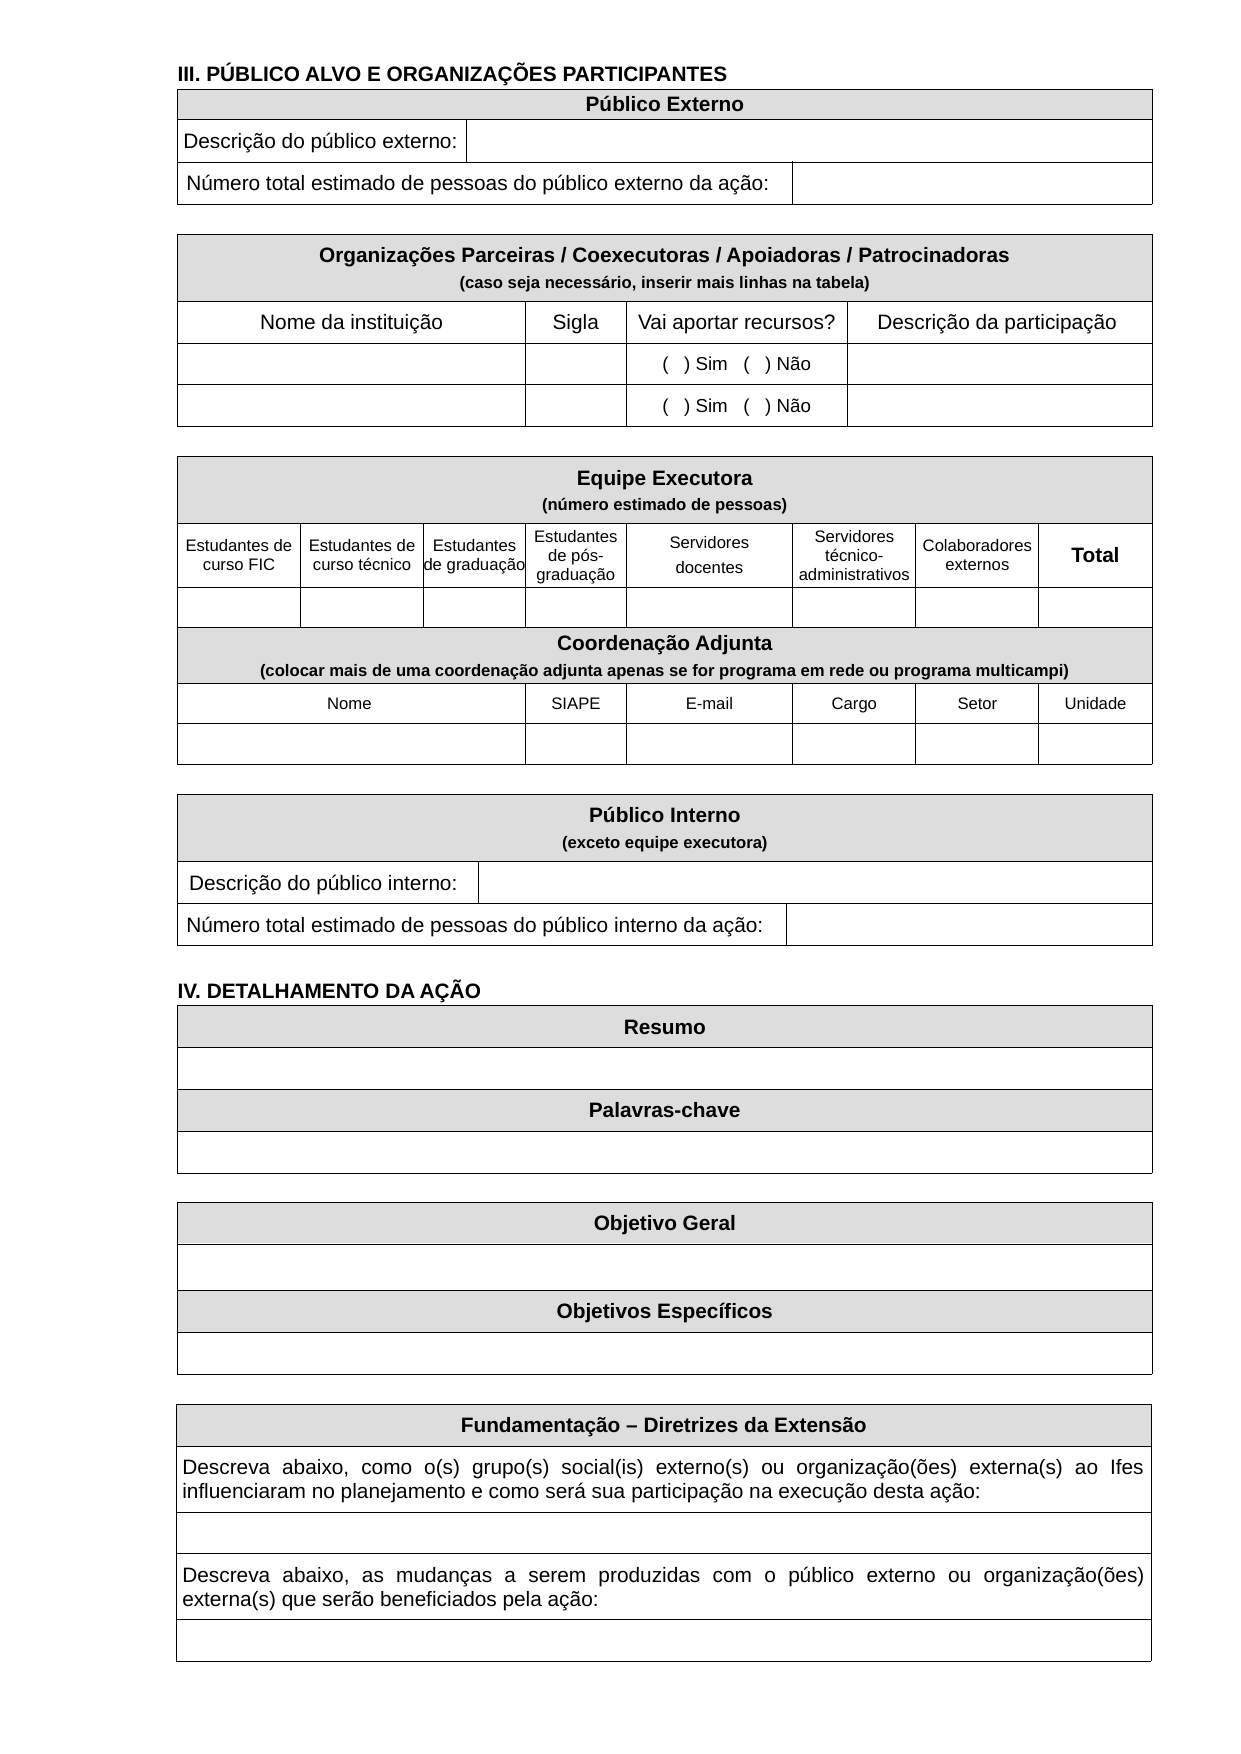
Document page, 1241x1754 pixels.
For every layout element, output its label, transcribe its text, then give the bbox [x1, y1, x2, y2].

table_cell [916, 724, 1038, 763]
table_cell [467, 120, 1152, 161]
table_cell [178, 588, 300, 627]
table_cell Número total estimado de pessoas do público externo da ação: [178, 163, 792, 203]
table_header Objetivo Geral [178, 1203, 1152, 1243]
table_cell Estudantes de graduação [424, 524, 525, 587]
table_cell [177, 1620, 1151, 1661]
table_cell Palavras-chave [178, 1090, 1152, 1131]
table_cell Número total estimado de pessoas do público interno da ação: [178, 904, 786, 945]
table_cell Total [1039, 524, 1152, 587]
table_cell [848, 385, 1152, 426]
table_cell Nome [178, 684, 525, 723]
table_cell [526, 588, 626, 627]
table_header Organizações Parceiras / Coexecutoras / Apoiadoras / Patrocinadoras (caso seja necessário, inserir mais linhas na tabela) [178, 235, 1152, 301]
table_cell [178, 344, 525, 384]
table_header Público Interno (exceto equipe executora) [178, 795, 1152, 861]
table_header Fundamentação – Diretrizes da Extensão [177, 1405, 1151, 1446]
table_cell [178, 1245, 1152, 1290]
table_header Resumo [178, 1006, 1152, 1047]
table_cell [178, 1048, 1152, 1089]
table_cell Servidores docentes [627, 524, 792, 587]
table_cell [178, 724, 525, 763]
table_cell [916, 588, 1038, 627]
table_cell Sigla [526, 302, 626, 342]
table_cell [424, 588, 525, 627]
table_cell Coordenação Adjunta (colocar mais de uma coordenação adjunta apenas se for programa em rede ou programa multicampi) [178, 628, 1152, 683]
table_cell [793, 588, 915, 627]
table_cell [787, 904, 1152, 945]
table_cell Cargo [793, 684, 915, 723]
table_cell [1039, 724, 1152, 763]
table_cell [177, 1513, 1151, 1553]
text IV. DETALHAMENTO DA AÇÃO [177, 978, 1152, 1002]
table_cell Colaboradores externos [916, 524, 1038, 587]
table_cell ( ) Sim ( ) Não [627, 344, 847, 384]
table_cell E-mail [627, 684, 792, 723]
table_cell Descrição da participação [848, 302, 1152, 342]
table_cell Unidade [1039, 684, 1152, 723]
table_cell Descrição do público externo: [178, 120, 466, 161]
table_cell [479, 862, 1152, 903]
table_cell [526, 344, 626, 384]
table_cell Descreva abaixo, como o(s) grupo(s) social(is) externo(s) ou organização(ões) externa(s) ao Ifes influenciaram no planejamento e como será sua participação na execução desta ação: [177, 1447, 1151, 1511]
table_cell Setor [916, 684, 1038, 723]
table_cell [178, 1333, 1152, 1374]
table_header Equipe Executora (número estimado de pessoas) [178, 457, 1152, 523]
table_cell [1039, 588, 1152, 627]
table_cell [793, 724, 915, 763]
table_cell Vai aportar recursos? [627, 302, 847, 342]
table_cell Servidores técnico-administrativos [793, 524, 915, 587]
table_cell [793, 163, 1152, 203]
table_cell Estudantes de pós-graduação [526, 524, 626, 587]
table_cell [627, 588, 792, 627]
table_cell [627, 724, 792, 763]
table_cell Descrição do público interno: [178, 862, 478, 903]
table_cell [178, 1132, 1152, 1172]
table_cell Estudantes de curso técnico [301, 524, 423, 587]
table_cell Descreva abaixo, as mudanças a serem produzidas com o público externo ou organização(ões) externa(s) que serão beneficiados pela ação: [177, 1554, 1151, 1619]
table_cell [526, 385, 626, 426]
table_header Público Externo [178, 90, 1152, 119]
table_cell SIAPE [526, 684, 626, 723]
text III. PÚBLICO ALVO E ORGANIZAÇÕES PARTICIPANTES [177, 62, 1152, 86]
table_cell Estudantes de curso FIC [178, 524, 300, 587]
table_cell [526, 724, 626, 763]
table_cell Objetivos Específicos [178, 1291, 1152, 1332]
table_cell [848, 344, 1152, 384]
table_cell [178, 385, 525, 426]
table_cell ( ) Sim ( ) Não [627, 385, 847, 426]
table_cell [301, 588, 423, 627]
table_cell Nome da instituição [178, 302, 525, 342]
